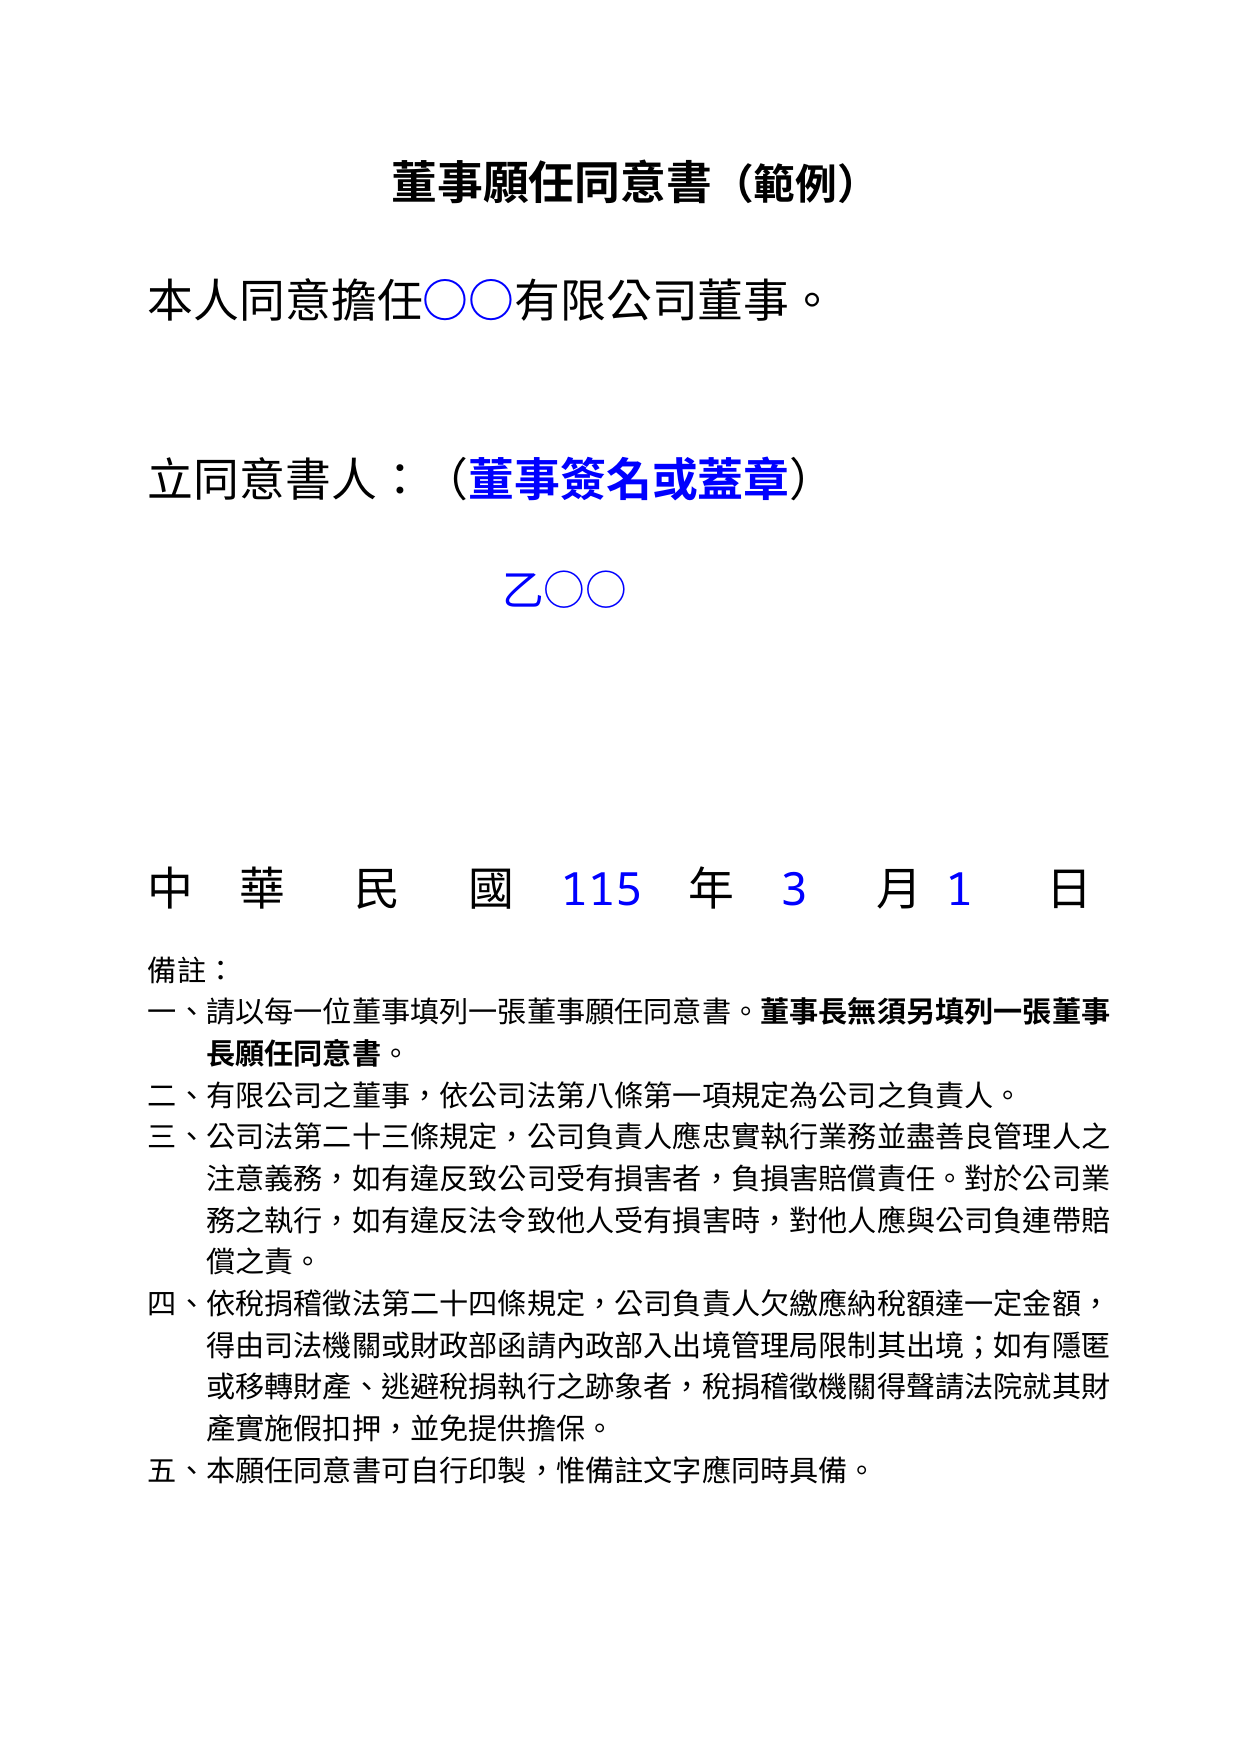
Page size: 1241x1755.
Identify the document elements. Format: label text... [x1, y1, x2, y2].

text 本人同意擔任○○有限公司董事。 [148, 264, 1122, 330]
text 立同意書人：（董事簽名或蓋章） [148, 444, 1122, 510]
text 一、請以每一位董事填列一張董事願任同意書。董事長無須另填列一張董事長願任同意書。 [148, 989, 1122, 1073]
text 四、依稅捐稽徵法第二十四條規定，公司負責人欠繳應納稅額達一定金額，得由司法機關或財政部函請內政部入出境管理局限制其出境；如有隱匿或移轉財產、逃避稅捐執行之跡象者，稅捐稽徵機關得聲請法院就其財產實施假扣押，並免提供擔保。 [148, 1281, 1122, 1448]
text 二、有限公司之董事，依公司法第八條第一項規定為公司之負責人。 [148, 1073, 1122, 1114]
text 五、本願任同意書可自行印製，惟備註文字應同時具備。 [148, 1448, 1122, 1489]
text 三、公司法第二十三條規定，公司負責人應忠實執行業務並盡善良管理人之注意義務，如有違反致公司受有損害者，負損害賠償責任。對於公司業務之執行，如有違反法令致他人受有損害時，對他人應與公司負連帶賠償之責。 [148, 1114, 1122, 1281]
text 中 華 民 國 115 年 3 月 1 日 [148, 852, 1122, 919]
text 董事願任同意書（範例） [148, 146, 1122, 213]
text 乙○○ [148, 572, 1122, 614]
text 備註： [148, 948, 1122, 989]
